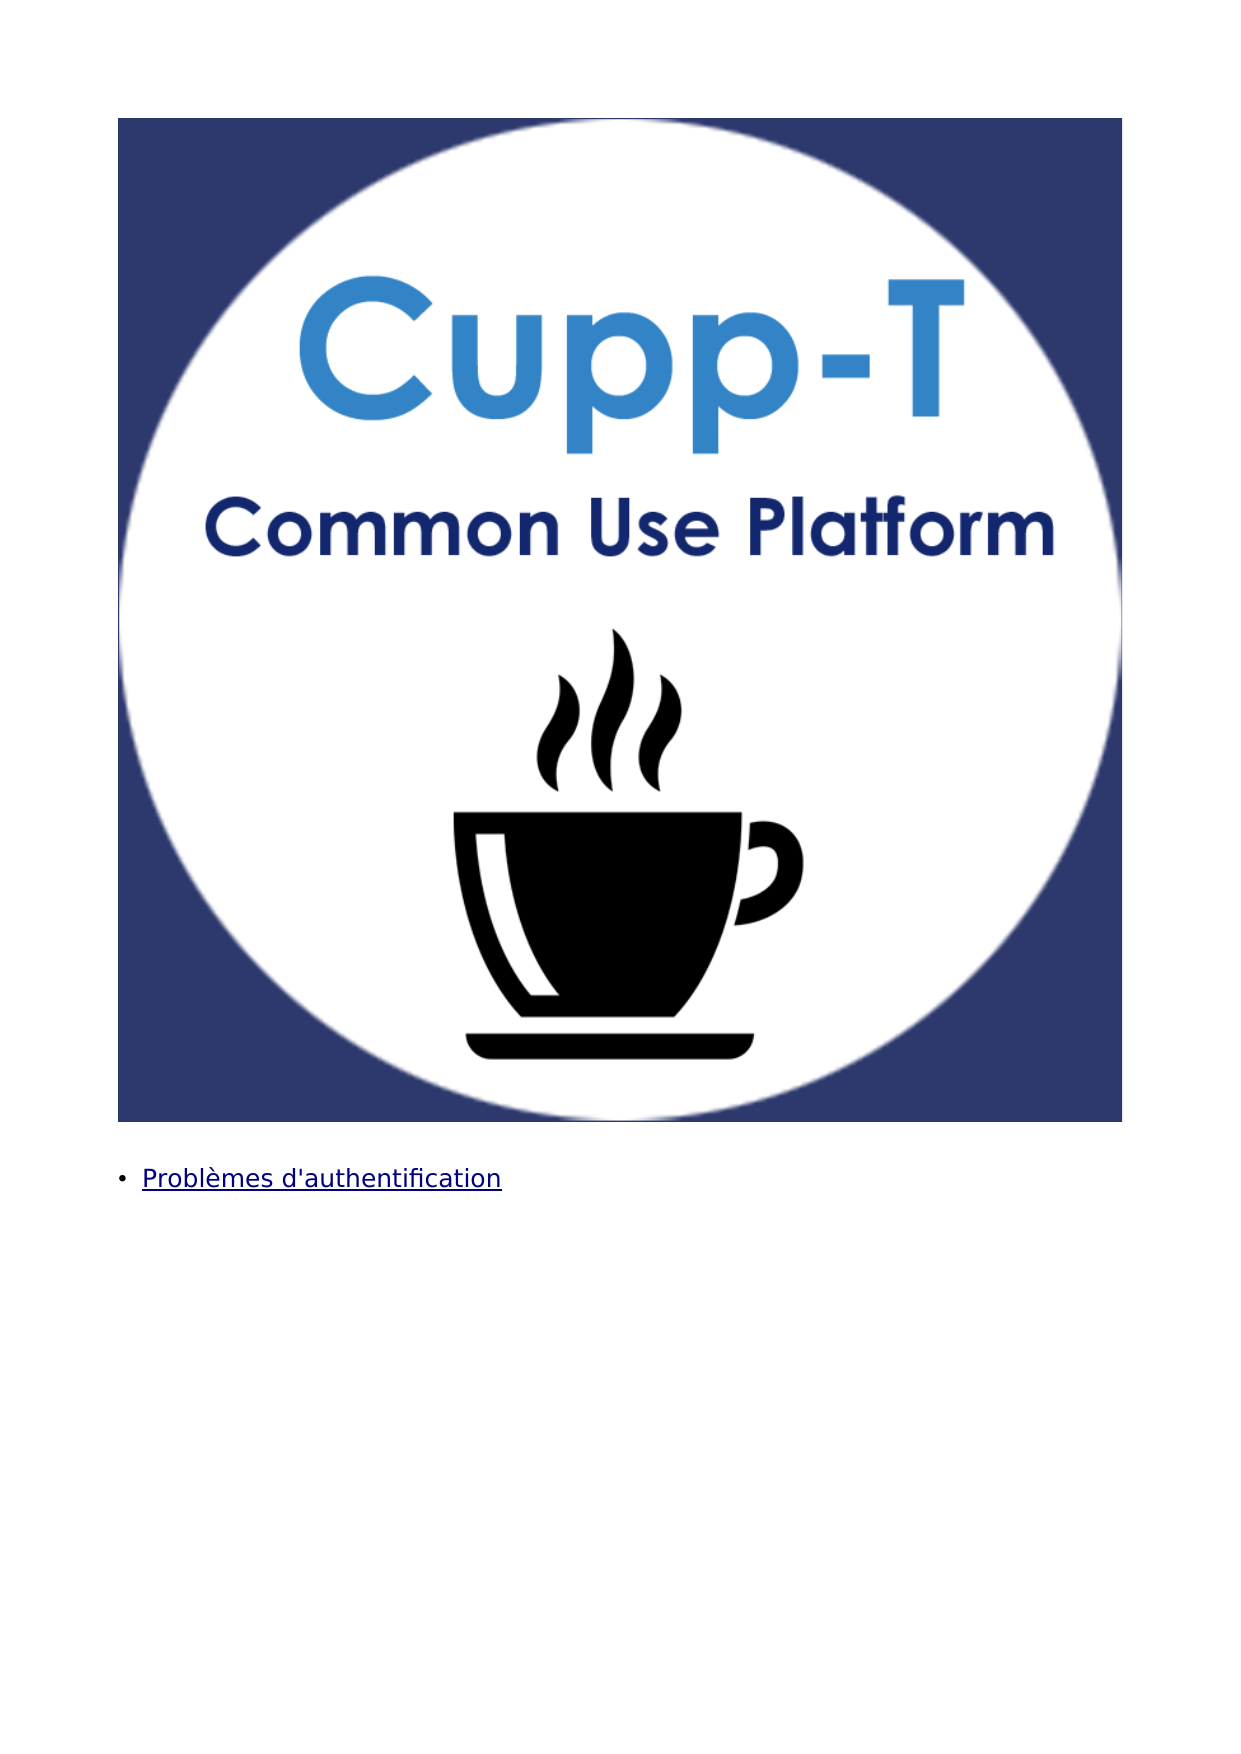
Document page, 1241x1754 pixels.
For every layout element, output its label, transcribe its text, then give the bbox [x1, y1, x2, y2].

picture [118, 118, 1123, 1122]
list Problèmes d'authentification [118, 1164, 1122, 1193]
